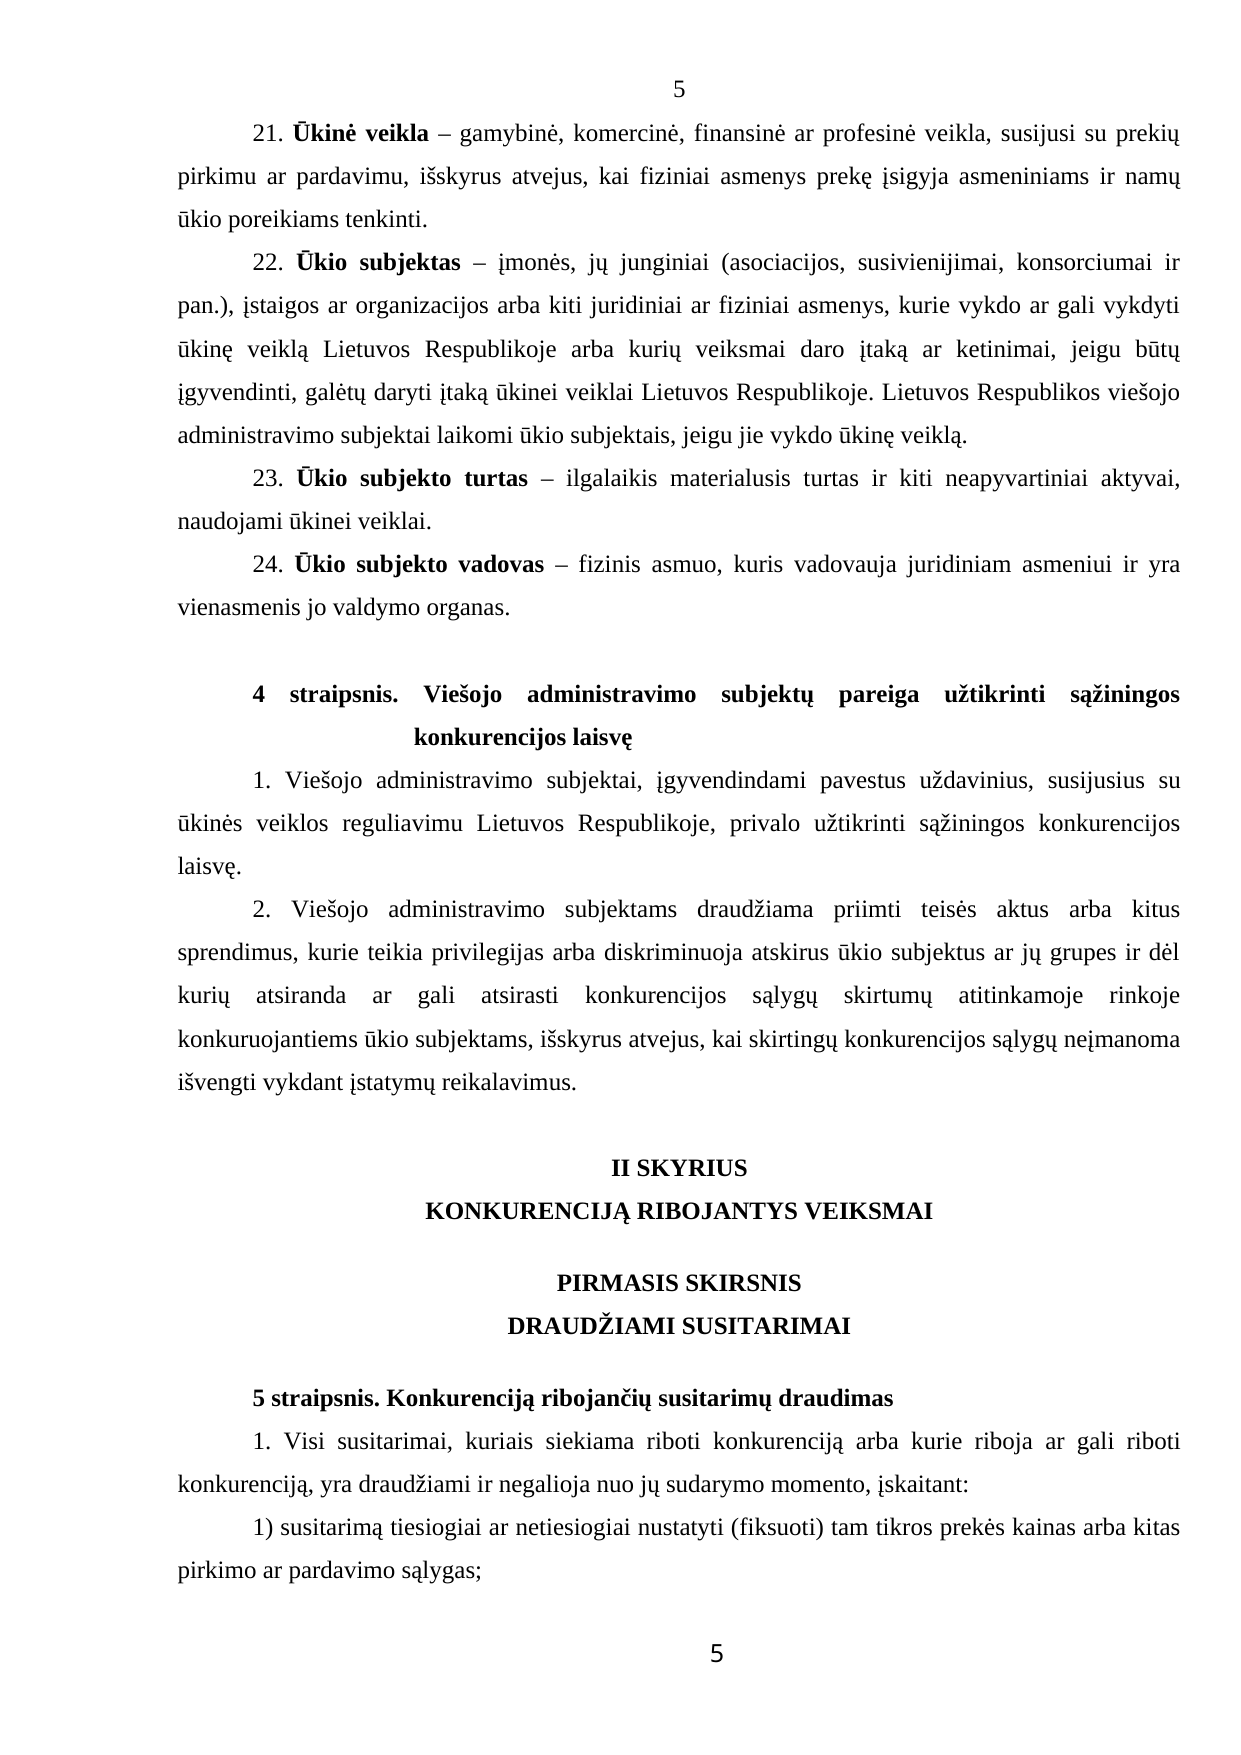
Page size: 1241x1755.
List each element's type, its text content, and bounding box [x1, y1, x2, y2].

text 1. Viešojo administravimo subjektai, įgyvendindami pavestus uždavinius, susijusius su ūkinės veiklos reguliavimu Lietuvos Respublikoje, privalo užtikrinti sąžiningos konkurencijos laisvę. [177, 765, 1181, 880]
text 1) susitarimą tiesiogiai ar netiesiogiai nustatyti (fiksuoti) tam tikros prekės kainas arba kitas pirkimo ar pardavimo sąlygas; [177, 1512, 1181, 1584]
text 23. Ūkio subjekto turtas – ilgalaikis materialusis turtas ir kiti neapyvartiniai aktyvai, naudojami ūkinei veiklai. [177, 463, 1181, 535]
text 4 straipsnis. Viešojo administravimo subjektų pareiga užtikrinti sąžiningos konkurencijos laisvę [252, 679, 1181, 751]
text 2. Viešojo administravimo subjektams draudžiama priimti teisės aktus arba kitus sprendimus, kurie teikia privilegijas arba diskriminuoja atskirus ūkio subjektus ar jų grupes ir dėl kurių atsiranda ar gali atsirasti konkurencijos sąlygų skirtumų atitinkamoje rinkoje konkuruojantiems ūkio subjektams, išskyrus atvejus, kai skirtingų konkurencijos sąlygų neįmanoma išvengti vykdant įstatymų reikalavimus. [177, 894, 1181, 1096]
text PIRMASIS SKIRSNIS [177, 1268, 1181, 1297]
text II SKYRIUS [177, 1153, 1181, 1182]
text KONKURENCIJĄ RIBOJANTYS VEIKSMAI [177, 1196, 1181, 1225]
text DRAUDŽIAMI SUSITARIMAI [177, 1311, 1181, 1340]
text 24. Ūkio subjekto vadovas – fizinis asmuo, kuris vadovauja juridiniam asmeniui ir yra vienasmenis jo valdymo organas. [177, 549, 1181, 621]
text 5 straipsnis. Konkurenciją ribojančių susitarimų draudimas [177, 1383, 1181, 1412]
text 1. Visi susitarimai, kuriais siekiama riboti konkurenciją arba kurie riboja ar gali riboti konkurenciją, yra draudžiami ir negalioja nuo jų sudarymo momento, įskaitant: [177, 1426, 1181, 1498]
text 22. Ūkio subjektas – įmonės, jų junginiai (asociacijos, susivienijimai, konsorciumai ir pan.), įstaigos ar organizacijos arba kiti juridiniai ar fiziniai asmenys, kurie vykdo ar gali vykdyti ūkinę veiklą Lietuvos Respublikoje arba kurių veiksmai daro įtaką ar ketinimai, jeigu būtų įgyvendinti, galėtų daryti įtaką ūkinei veiklai Lietuvos Respublikoje. Lietuvos Respublikos viešojo administravimo subjektai laikomi ūkio subjektais, jeigu jie vykdo ūkinę veiklą. [177, 247, 1181, 449]
text 21. Ūkinė veikla – gamybinė, komercinė, finansinė ar profesinė veikla, susijusi su prekių pirkimu ar pardavimu, išskyrus atvejus, kai fiziniai asmenys prekę įsigyja asmeniniams ir namų ūkio poreikiams tenkinti. [177, 118, 1181, 233]
